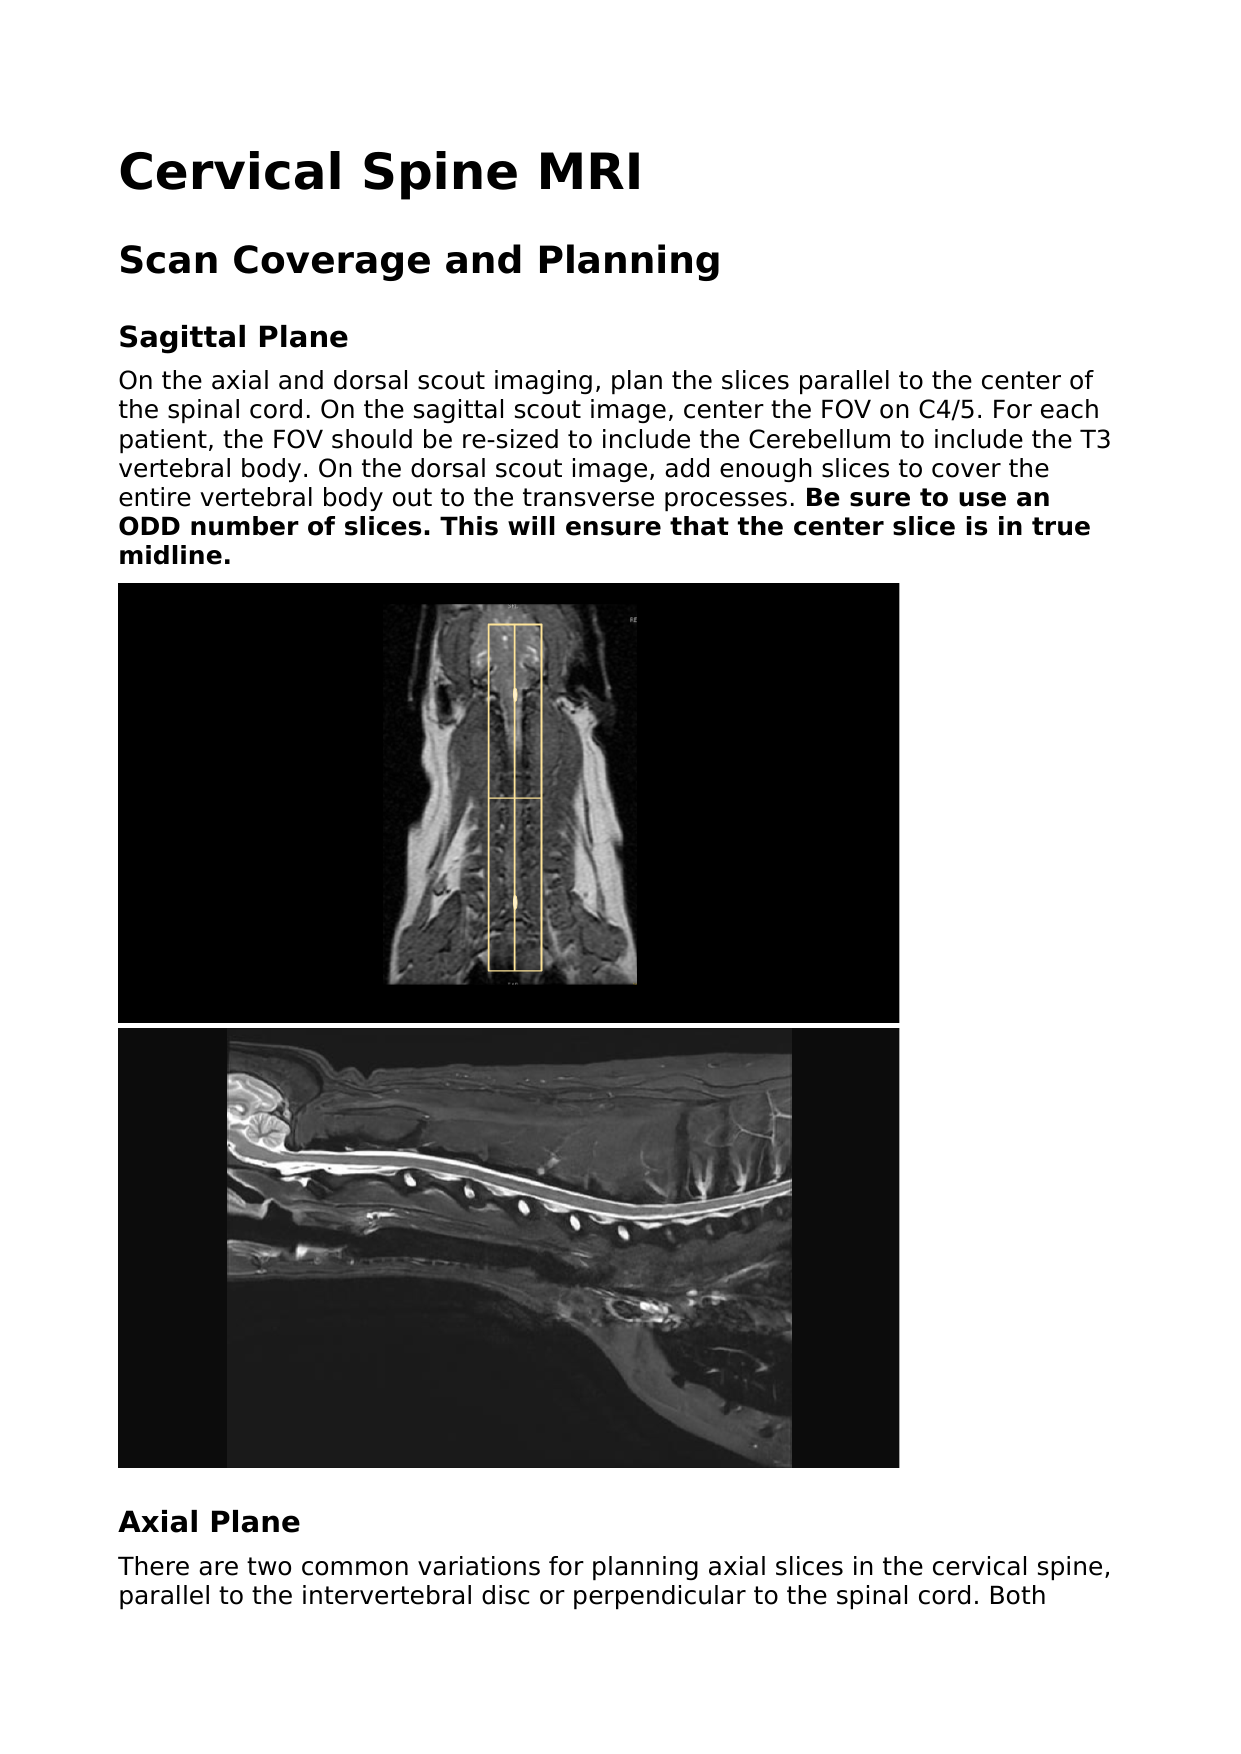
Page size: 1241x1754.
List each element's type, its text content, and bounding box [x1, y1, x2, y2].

subtitle Sagittal Plane [118, 320, 1122, 354]
subtitle Axial Plane [118, 1506, 1122, 1539]
subtitle Scan Coverage and Planning [118, 239, 1122, 282]
text There are two common variations for planning axial slices in the cervical spine, parallel to the intervertebral disc or perpendicular to the spinal cord. Both [118, 1552, 1122, 1610]
subtitle Cervical Spine MRI [118, 143, 1122, 201]
text On the axial and dorsal scout imaging, plan the slices parallel to the center of the spinal cord. On the sagittal scout image, center the FOV on C4/5. For each patient, the FOV should be re-sized to include the Cerebellum to include the T3 vertebral body. On the dorsal scout image, add enough slices to cover the entire vertebral body out to the transverse processes. Be sure to use an ODD number of slices. This will ensure that the center slice is in true midline. [118, 366, 1122, 571]
picture [118, 583, 900, 1023]
picture [118, 1028, 900, 1468]
